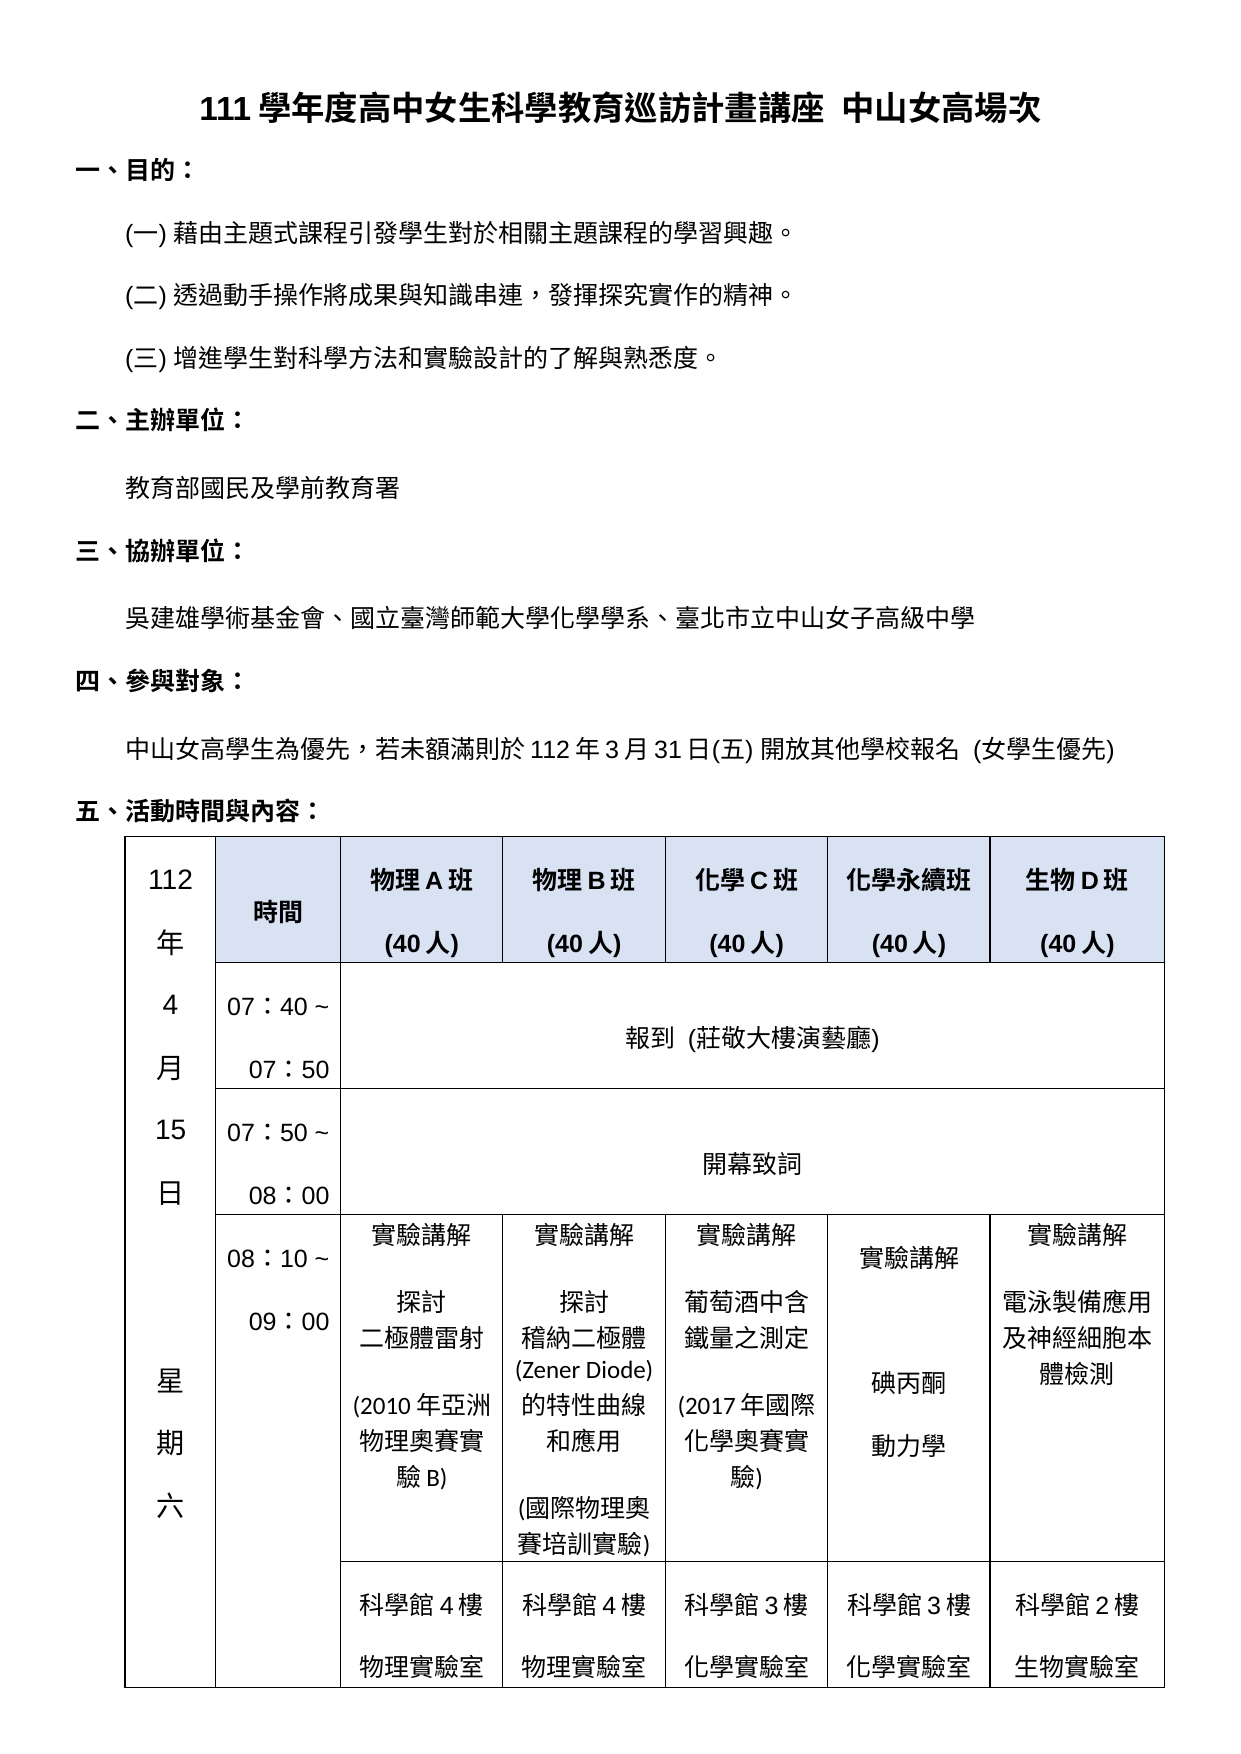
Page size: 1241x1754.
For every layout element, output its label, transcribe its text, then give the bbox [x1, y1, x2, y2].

text 吳建雄學術基金會、國立臺灣師範大學化學學系、臺北市立中山女子高級中學 [125, 575, 1165, 638]
table_cell 實驗講解 電泳製備應用及神經細胞本體檢測 [991, 1215, 1164, 1561]
table_cell 開幕致詞 [341, 1089, 1164, 1214]
table_cell 科學館3樓 化學實驗室 [666, 1562, 827, 1687]
text 111學年度高中女生科學教育巡訪計畫講座 中山女高場次 [75, 64, 1165, 127]
table_header 時間 [216, 837, 340, 962]
table_header 化學C班 (40人) [666, 837, 827, 962]
table_cell 實驗講解 探討 二極體雷射 (2010年亞洲物理奧賽實驗B) [341, 1215, 502, 1561]
table_cell 科學館3樓 化學實驗室 [828, 1562, 989, 1687]
table_cell 科學館4樓 物理實驗室 [341, 1562, 502, 1687]
table_cell 報到 (莊敬大樓演藝廳) [341, 963, 1164, 1088]
text 教育部國民及學前教育署 [125, 445, 1165, 507]
table_header 化學永續班 (40人) [828, 837, 989, 962]
table_header 物理B班 (40人) [503, 837, 665, 962]
table_header 物理A班 (40人) [341, 837, 502, 962]
text 三、協辦單位： [75, 507, 1165, 570]
table_cell 08：10 ~ 09：00 [216, 1215, 340, 1687]
text (三) 增進學生對科學方法和實驗設計的了解與熟悉度。 [125, 314, 1165, 377]
table_cell 07：40 ~ 07：50 [216, 963, 340, 1088]
text 四、參與對象： [75, 638, 1165, 700]
table_header 生物D班 (40人) [991, 837, 1164, 962]
text 一、目的： [75, 127, 1165, 189]
table_cell 實驗講解 碘丙酮 動力學 [828, 1215, 989, 1561]
text (一) 藉由主題式課程引發學生對於相關主題課程的學習興趣。 [125, 189, 1165, 252]
text 五、活動時間與內容： [75, 768, 1165, 831]
table_header 112 年 4 月 15 日 星 期 六 [126, 837, 215, 1687]
table_cell 科學館4樓 物理實驗室 [503, 1562, 665, 1687]
table_cell 實驗講解 葡萄酒中含鐵量之測定 (2017年國際化學奧賽實驗) [666, 1215, 827, 1561]
table_cell 科學館2樓 生物實驗室 [991, 1562, 1164, 1687]
table_cell 實驗講解 探討 稽納二極體(Zener Diode)的特性曲線和應用 (國際物理奧賽培訓實驗) [503, 1215, 665, 1561]
table_cell 07：50 ~ 08：00 [216, 1089, 340, 1214]
text 二、主辦單位： [75, 377, 1165, 439]
text (二) 透過動手操作將成果與知識串連，發揮探究實作的精神。 [125, 252, 1165, 314]
text 中山女高學生為優先，若未額滿則於112年3月31日(五) 開放其他學校報名 (女學生優先) [125, 706, 1165, 768]
